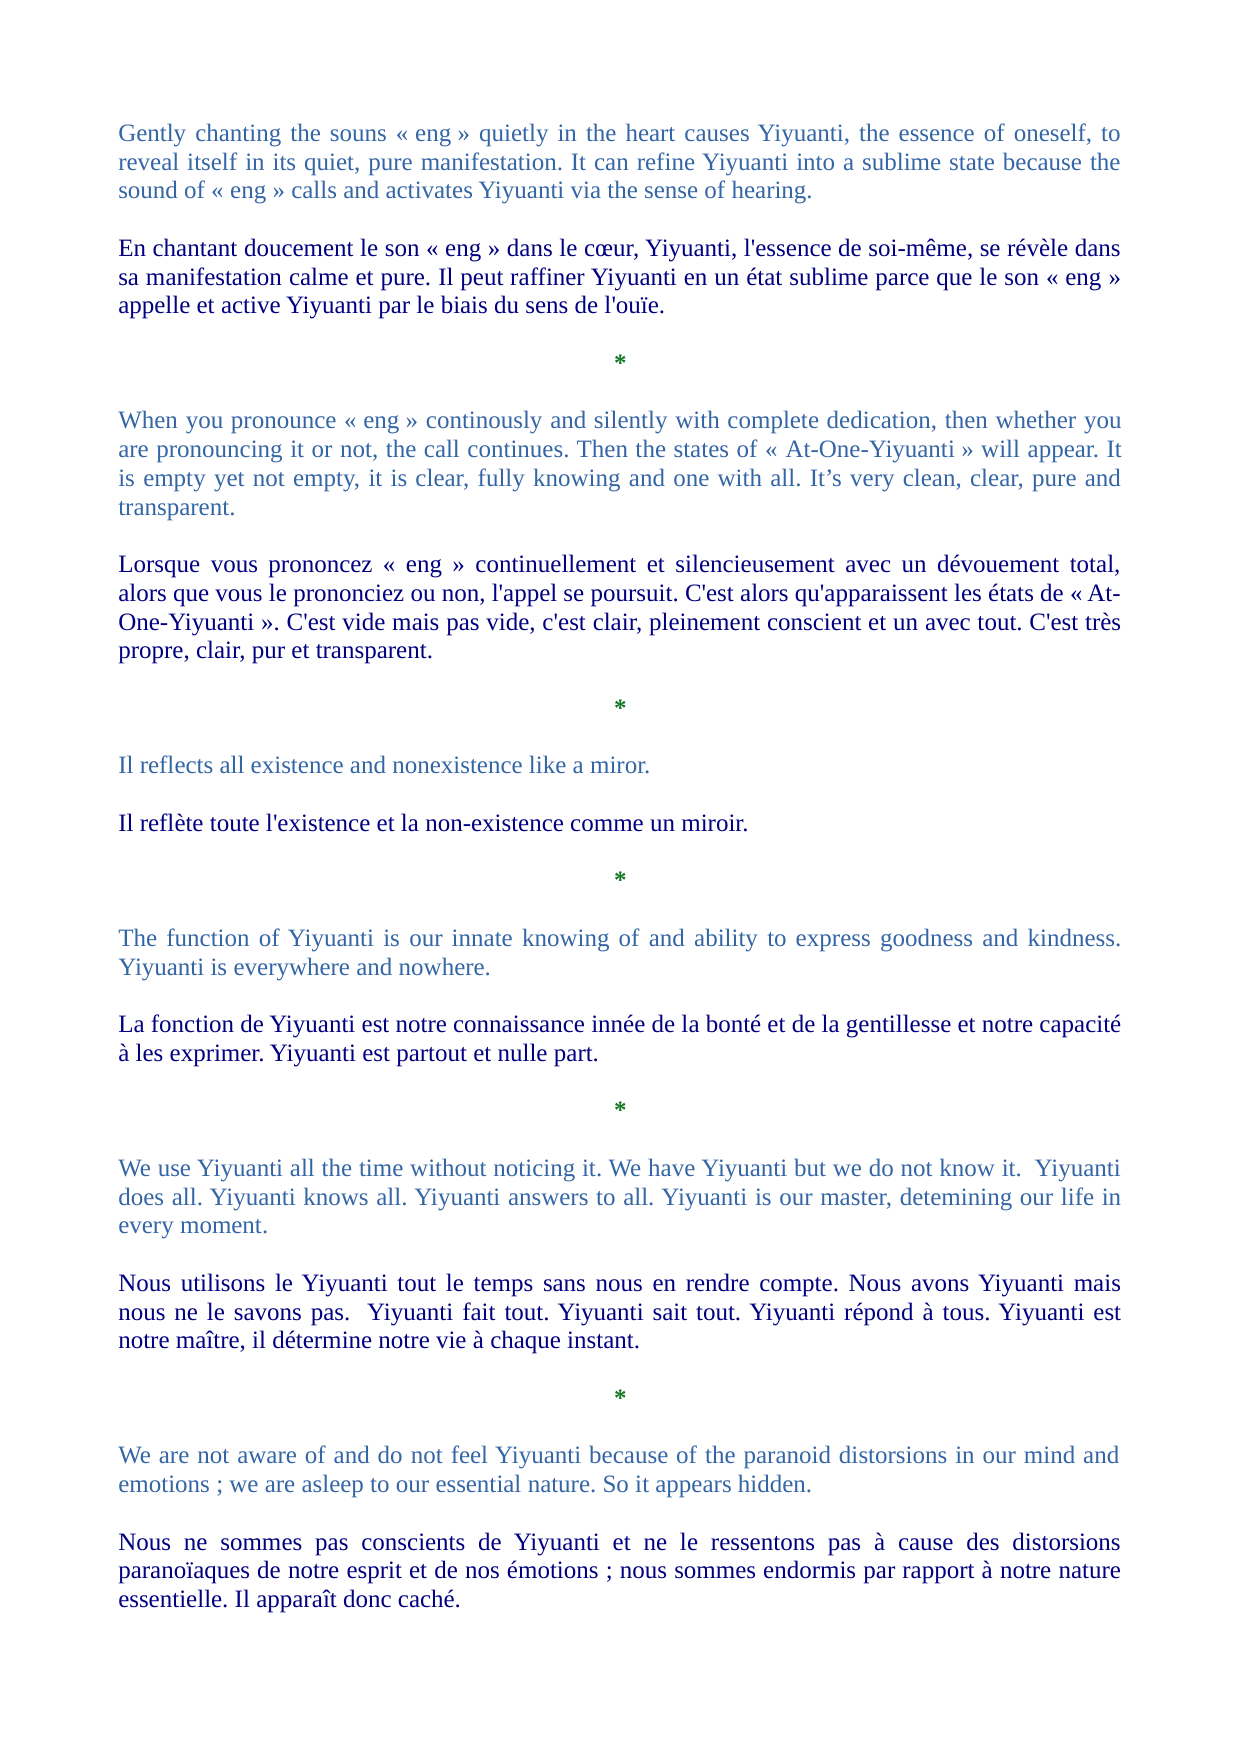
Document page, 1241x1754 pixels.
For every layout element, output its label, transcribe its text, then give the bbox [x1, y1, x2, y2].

text En chantant doucement le son « eng » dans le cœur, Yiyuanti, l'essence de soi-même, se révèle dans sa manifestation calme et pure. Il peut raffiner Yiyuanti en un état sublime parce que le son « eng » appelle et active Yiyuanti par le biais du sens de l'ouïe. [118, 233, 1122, 319]
text * [118, 1383, 1122, 1412]
text Il reflète toute l'existence et la non-existence comme un miroir. [118, 808, 1122, 837]
text Il reflects all existence and nonexistence like a miror. [118, 751, 1122, 779]
text La fonction de Yiyuanti est notre connaissance innée de la bonté et de la gentillesse et notre capacité à les exprimer. Yiyuanti est partout et nulle part. [118, 1009, 1122, 1067]
text * [118, 866, 1122, 894]
text * [118, 693, 1122, 722]
text When you pronounce « eng » continously and silently with complete dedication, then whether you are pronouncing it or not, the call continues. Then the states of « At-One-Yiyuanti » will appear. It is empty yet not empty, it is clear, fully knowing and one with all. It’s very clean, clear, pure and transparent. [118, 406, 1122, 521]
text Nous utilisons le Yiyuanti tout le temps sans nous en rendre compte. Nous avons Yiyuanti mais nous ne le savons pas. Yiyuanti fait tout. Yiyuanti sait tout. Yiyuanti répond à tous. Yiyuanti est notre maître, il détermine notre vie à chaque instant. [118, 1268, 1122, 1354]
text The function of Yiyuanti is our innate knowing of and ability to express goodness and kindness. Yiyuanti is everywhere and nowhere. [118, 923, 1122, 981]
text Nous ne sommes pas conscients de Yiyuanti et ne le ressentons pas à cause des distorsions paranoïaques de notre esprit et de nos émotions ; nous sommes endormis par rapport à notre nature essentielle. Il apparaît donc caché. [118, 1527, 1122, 1613]
text Lorsque vous prononcez « eng » continuellement et silencieusement avec un dévouement total, alors que vous le prononciez ou non, l'appel se poursuit. C'est alors qu'apparaissent les états de « At-One-Yiyuanti ». C'est vide mais pas vide, c'est clair, pleinement conscient et un avec tout. C'est très propre, clair, pur et transparent. [118, 549, 1122, 664]
text Gently chanting the souns « eng » quietly in the heart causes Yiyuanti, the essence of oneself, to reveal itself in its quiet, pure manifestation. It can refine Yiyuanti into a sublime state because the sound of « eng » calls and activates Yiyuanti via the sense of hearing. [118, 118, 1122, 204]
text * [118, 1096, 1122, 1124]
text We are not aware of and do not feel Yiyuanti because of the paranoid distorsions in our mind and emotions ; we are asleep to our essential nature. So it appears hidden. [118, 1441, 1122, 1498]
text * [118, 348, 1122, 377]
text We use Yiyuanti all the time without noticing it. We have Yiyuanti but we do not know it. Yiyuanti does all. Yiyuanti knows all. Yiyuanti answers to all. Yiyuanti is our master, detemining our life in every moment. [118, 1153, 1122, 1239]
